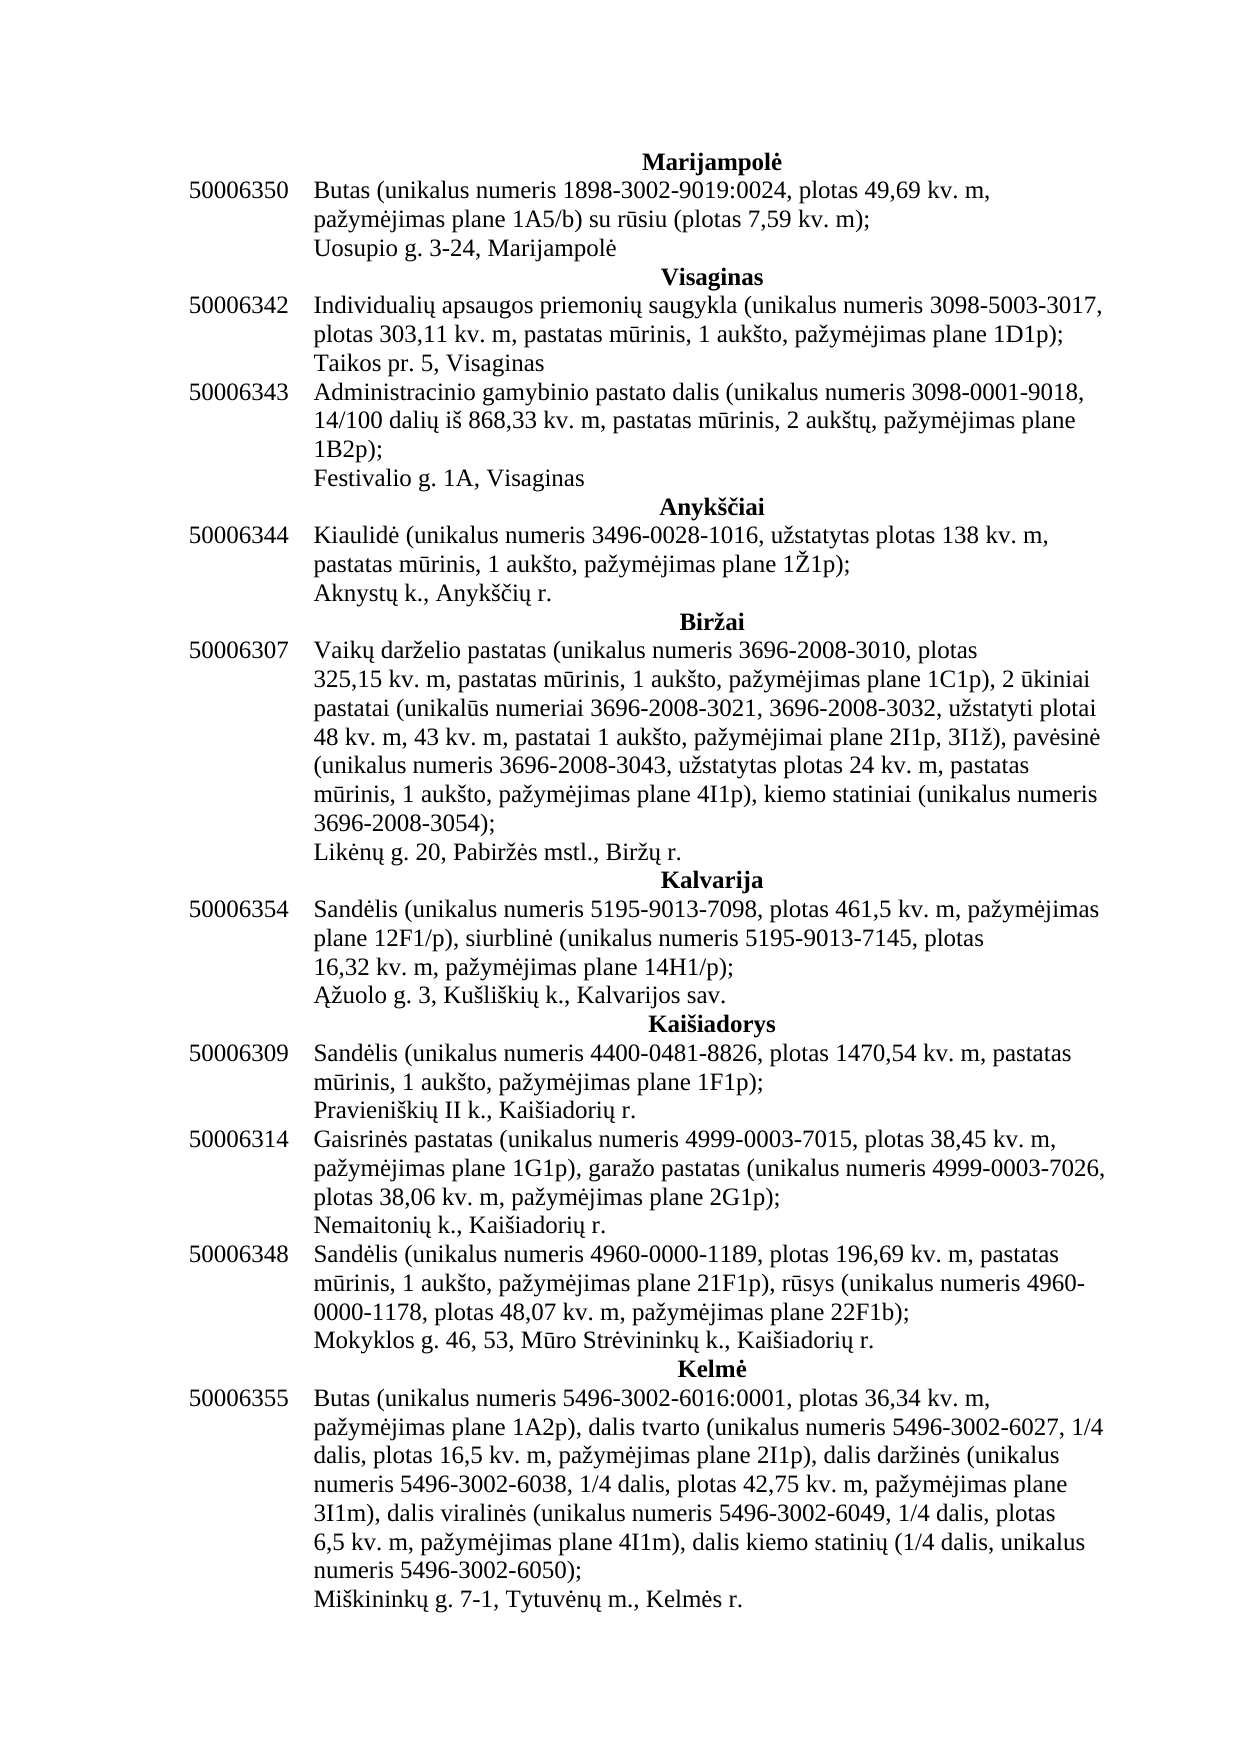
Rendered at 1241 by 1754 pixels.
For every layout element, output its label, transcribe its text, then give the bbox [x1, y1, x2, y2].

table_cell Biržai [302, 607, 1122, 636]
table_cell Administracinio gamybinio pastato dalis (unikalus numeris 3098-0001-9018, 14/100 dalių iš 868,33 kv. m, pastatas mūrinis, 2 aukštų, pažymėjimas plane 1B2p); Festivalio g. 1A, Visaginas [302, 377, 1122, 492]
table_cell Anykščiai [302, 492, 1122, 521]
table_cell 50006348 [177, 1239, 302, 1354]
table_cell 50006350 [177, 176, 302, 262]
table_cell [177, 866, 302, 894]
table_cell Kaišiadorys [302, 1009, 1122, 1038]
table_cell [177, 1354, 302, 1383]
table_cell Kalvarija [302, 866, 1122, 894]
table_cell [177, 1009, 302, 1038]
table_cell Sandėlis (unikalus numeris 5195-9013-7098, plotas 461,5 kv. m, pažymėjimas plane 12F1/p), siurblinė (unikalus numeris 5195-9013-7145, plotas 16,32 kv. m, pažymėjimas plane 14H1/p); Ąžuolo g. 3, Kušliškių k., Kalvarijos sav. [302, 894, 1122, 1009]
table_cell Gaisrinės pastatas (unikalus numeris 4999-0003-7015, plotas 38,45 kv. m, pažymėjimas plane 1G1p), garažo pastatas (unikalus numeris 4999-0003-7026, plotas 38,06 kv. m, pažymėjimas plane 2G1p); Nemaitonių k., Kaišiadorių r. [302, 1124, 1122, 1239]
table_cell Sandėlis (unikalus numeris 4400-0481-8826, plotas 1470,54 kv. m, pastatas mūrinis, 1 aukšto, pažymėjimas plane 1F1p); Pravieniškių II k., Kaišiadorių r. [302, 1038, 1122, 1124]
table_cell 50006355 [177, 1383, 302, 1613]
table_cell [177, 607, 302, 636]
table_cell 50006344 [177, 521, 302, 607]
table_cell 50006309 [177, 1038, 302, 1124]
table_cell Sandėlis (unikalus numeris 4960-0000-1189, plotas 196,69 kv. m, pastatas mūrinis, 1 aukšto, pažymėjimas plane 21F1p), rūsys (unikalus numeris 4960-0000-1178, plotas 48,07 kv. m, pažymėjimas plane 22F1b); Mokyklos g. 46, 53, Mūro Strėvininkų k., Kaišiadorių r. [302, 1239, 1122, 1354]
table_cell Vaikų darželio pastatas (unikalus numeris 3696-2008-3010, plotas 325,15 kv. m, pastatas mūrinis, 1 aukšto, pažymėjimas plane 1C1p), 2 ūkiniai pastatai (unikalūs numeriai 3696-2008-3021, 3696-2008-3032, užstatyti plotai 48 kv. m, 43 kv. m, pastatai 1 aukšto, pažymėjimai plane 2I1p, 3I1ž), pavėsinė (unikalus numeris 3696-2008-3043, užstatytas plotas 24 kv. m, pastatas mūrinis, 1 aukšto, pažymėjimas plane 4I1p), kiemo statiniai (unikalus numeris 3696-2008-3054); Likėnų g. 20, Pabiržės mstl., Biržų r. [302, 636, 1122, 866]
table_cell 50006307 [177, 636, 302, 866]
table_cell Individualių apsaugos priemonių saugykla (unikalus numeris 3098-5003-3017, plotas 303,11 kv. m, pastatas mūrinis, 1 aukšto, pažymėjimas plane 1D1p); Taikos pr. 5, Visaginas [302, 291, 1122, 377]
table_cell 50006342 [177, 291, 302, 377]
table_header Marijampolė [302, 147, 1122, 176]
table_header [177, 147, 302, 176]
table_cell Butas (unikalus numeris 1898-3002-9019:0024, plotas 49,69 kv. m, pažymėjimas plane 1A5/b) su rūsiu (plotas 7,59 kv. m); Uosupio g. 3-24, Marijampolė [302, 176, 1122, 262]
table_cell [177, 262, 302, 291]
table_cell 50006343 [177, 377, 302, 492]
table_cell [177, 492, 302, 521]
table_cell Butas (unikalus numeris 5496-3002-6016:0001, plotas 36,34 kv. m, pažymėjimas plane 1A2p), dalis tvarto (unikalus numeris 5496-3002-6027, 1/4 dalis, plotas 16,5 kv. m, pažymėjimas plane 2I1p), dalis daržinės (unikalus numeris 5496-3002-6038, 1/4 dalis, plotas 42,75 kv. m, pažymėjimas plane 3I1m), dalis viralinės (unikalus numeris 5496-3002-6049, 1/4 dalis, plotas 6,5 kv. m, pažymėjimas plane 4I1m), dalis kiemo statinių (1/4 dalis, unikalus numeris 5496-3002-6050); Miškininkų g. 7-1, Tytuvėnų m., Kelmės r. [302, 1383, 1122, 1613]
table_cell 50006314 [177, 1124, 302, 1239]
table_cell 50006354 [177, 894, 302, 1009]
table_cell Kelmė [302, 1354, 1122, 1383]
table_cell Visaginas [302, 262, 1122, 291]
table_cell Kiaulidė (unikalus numeris 3496-0028-1016, užstatytas plotas 138 kv. m, pastatas mūrinis, 1 aukšto, pažymėjimas plane 1Ž1p); Aknystų k., Anykščių r. [302, 521, 1122, 607]
